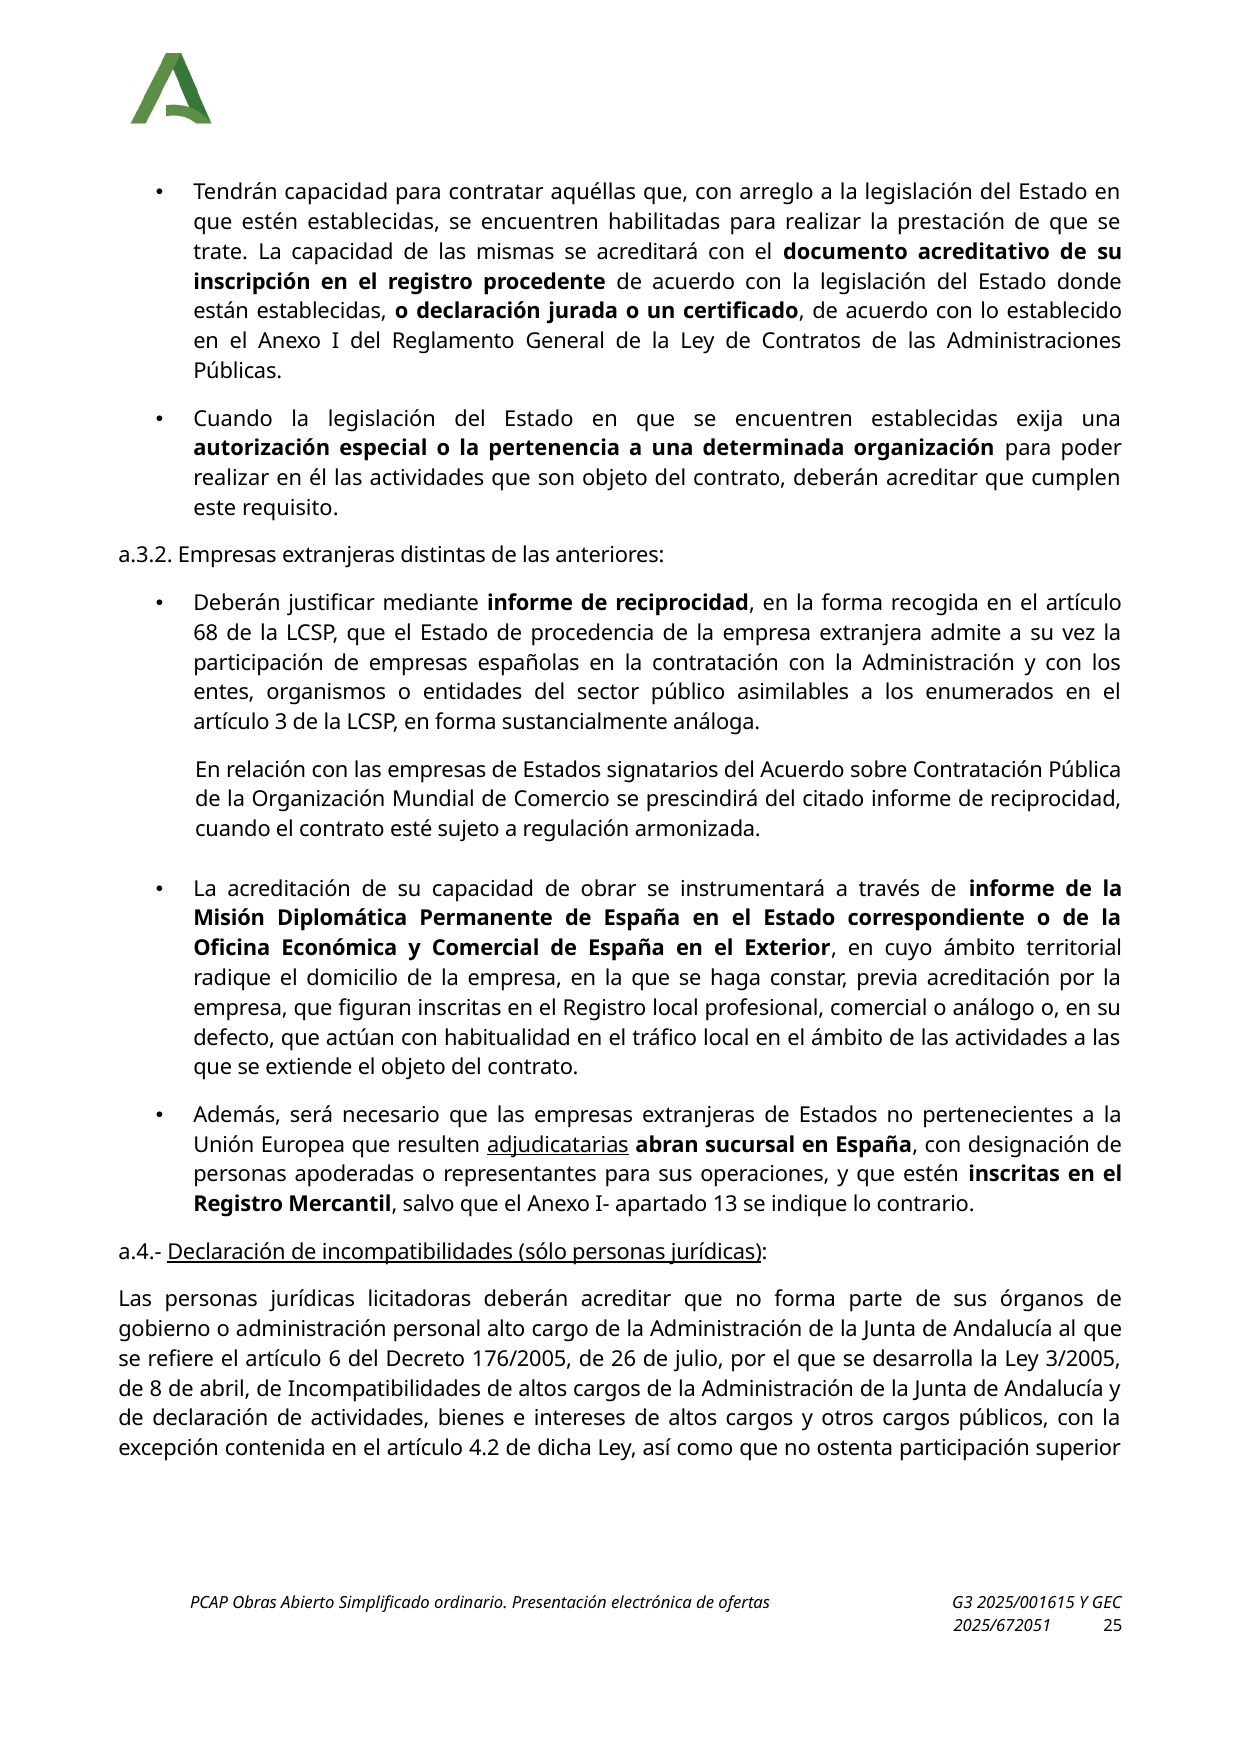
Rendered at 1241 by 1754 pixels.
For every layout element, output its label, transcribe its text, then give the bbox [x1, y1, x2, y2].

list Deberán justificar mediante informe de reciprocidad, en la forma recogida en el artículo 68 de la LCSP, que el Estado de procedencia de la empresa extranjera admite a su vez la participación de empresas españolas en la contratación con la Administración y con los entes, organismos o entidades del sector público asimilables a los enumerados en el artículo 3 de la LCSP, en forma sustancialmente análoga. [156, 587, 1122, 736]
text a.3.2. Empresas extranjeras distintas de las anteriores: [118, 539, 1122, 569]
list Las personas jurídicas licitadoras deberán acreditar que no forma parte de sus órganos de gobierno o administración personal alto cargo de la Administración de la Junta de Andalucía al que se refiere el artículo 6 del Decreto 176/2005, de 26 de julio, por el que se desarrolla la Ley 3/2005, de 8 de abril, de Incompatibilidades de altos cargos de la Administración de la Junta de Andalucía y de declaración de actividades, bienes e intereses de altos cargos y otros cargos públicos, con la excepción contenida en el artículo 4.2 de dicha Ley, así como que no ostenta participación superior [83, 1283, 1122, 1492]
list La acreditación de su capacidad de obrar se instrumentará a través de informe de la Misión Diplomática Permanente de España en el Estado correspondiente o de la Oficina Económica y Comercial de España en el Exterior, en cuyo ámbito territorial radique el domicilio de la empresa, en la que se haga constar, previa acreditación por la empresa, que figuran inscritas en el Registro local profesional, comercial o análogo o, en su defecto, que actúan con habitualidad en el tráfico local en el ámbito de las actividades a las que se extiende el objeto del contrato. [156, 872, 1122, 1081]
text a.4.- Declaración de incompatibilidades (sólo personas jurídicas): [118, 1236, 1122, 1265]
list Además, será necesario que las empresas extranjeras de Estados no pertenecientes a la Unión Europea que resulten adjudicatarias abran sucursal en España, con designación de personas apoderadas o representantes para sus operaciones, y que estén inscritas en el Registro Mercantil, salvo que el Anexo I- apartado 13 se indique lo contrario. [156, 1099, 1122, 1218]
text En relación con las empresas de Estados signatarios del Acuerdo sobre Contratación Pública de la Organización Mundial de Comercio se prescindirá del citado informe de reciprocidad, cuando el contrato esté sujeto a regulación armonizada. [195, 754, 1122, 843]
list Cuando la legislación del Estado en que se encuentren establecidas exija una autorización especial o la pertenencia a una determinada organización para poder realizar en él las actividades que son objeto del contrato, deberán acreditar que cumplen este requisito. [156, 403, 1122, 522]
list Tendrán capacidad para contratar aquéllas que, con arreglo a la legislación del Estado en que estén establecidas, se encuentren habilitadas para realizar la prestación de que se trate. La capacidad de las mismas se acreditará con el documento acreditativo de su inscripción en el registro procedente de acuerdo con la legislación del Estado donde están establecidas, o declaración jurada o un certificado, de acuerdo con lo establecido en el Anexo I del Reglamento General de la Ley de Contratos de las Administraciones Públicas. [156, 176, 1122, 385]
picture [127, 48, 216, 128]
